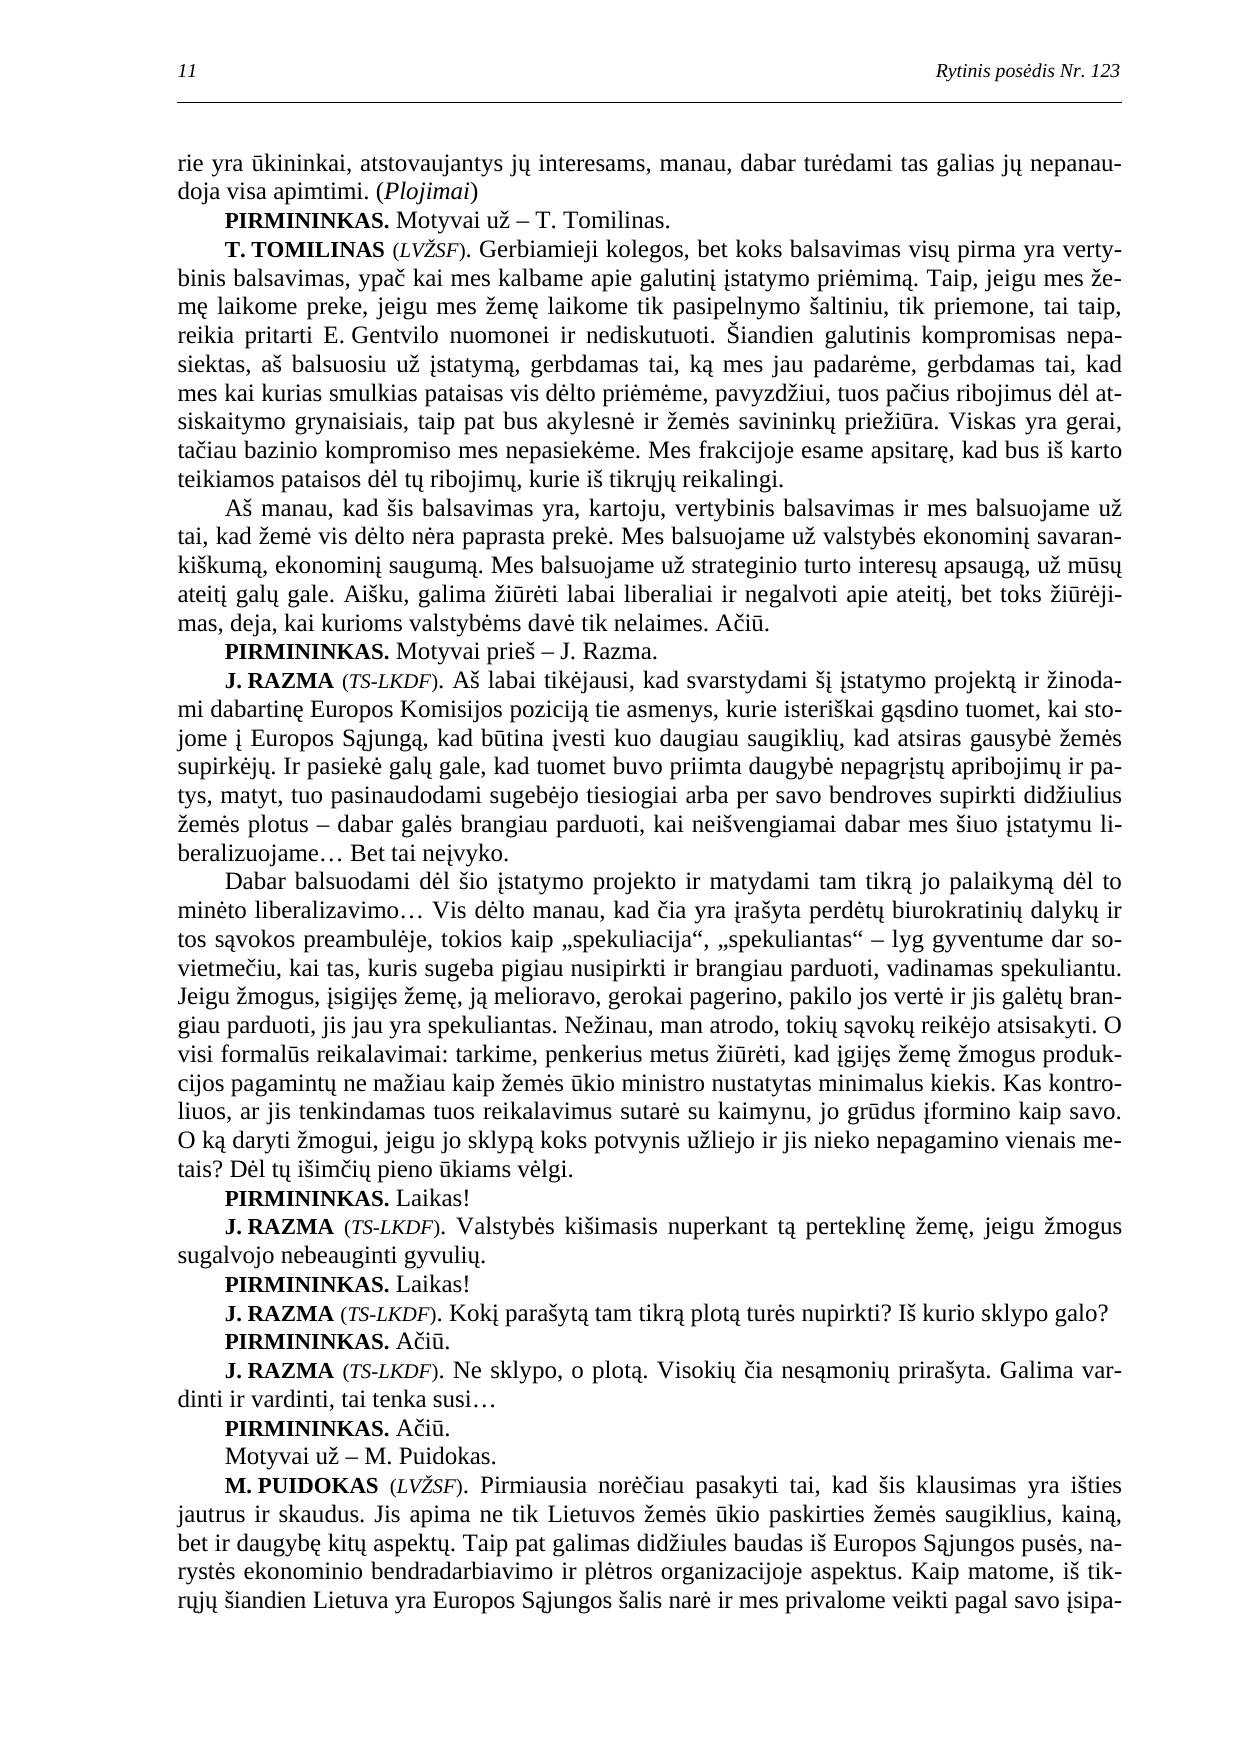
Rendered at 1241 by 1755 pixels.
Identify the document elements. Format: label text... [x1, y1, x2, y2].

text Da­bar bal­suo­da­mi dėl šio įsta­ty­mo pro­jek­to ir ma­ty­da­mi tam tik­rą jo pa­lai­ky­mą dėl to mi­nė­to li­be­ra­li­za­vi­mo… Vis dėl­to ma­nau, kad čia yra įra­šy­ta per­dė­tų biu­ro­kratinių da­ly­kų ir tos są­vo­kos pre­am­bu­lė­je, to­kios kaip „spe­ku­lia­ci­ja“, „spe­ku­lian­tas“ – lyg gy­ven­tu­me dar so­viet­me­čiu, kai tas, ku­ris su­ge­ba pi­giau nu­si­pirk­ti ir bran­giau par­duo­ti, va­di­na­mas spe­ku­lian­tu. Jei­gu žmo­gus, įsi­gi­jęs že­mę, ją me­lio­ra­vo, ge­ro­kai pa­ge­ri­no, pa­ki­lo jos ver­tė ir jis ga­lė­tų bran­giau par­duo­ti, jis jau yra spe­ku­lian­tas. Ne­ži­nau, man at­ro­do, to­kių są­vo­kų rei­kė­jo at­si­sa­ky­ti. O vi­si for­ma­lūs rei­ka­la­vi­mai: tar­ki­me, pen­ke­rius me­tus žiū­rė­ti, kad įgi­jęs že­mę žmo­gus pro­duk­ci­jos pa­ga­min­tų ne ma­žiau kaip že­mės ūkio mi­nist­ro nu­sta­ty­tas mi­ni­ma­lus kie­kis. Kas ­kon­tro­liuos, ar jis tenkin­da­mas tuos rei­ka­la­vi­mus ­su­ta­rė su kai­my­nu, jo grū­dus įfor­min­o kaip sa­vo. O ką da­ry­ti žmo­gui, jei­gu jo skly­pą koks po­tvy­nis už­lie­jo ir jis nie­ko ne­pa­ga­mi­no vie­nais me­tais? Dėl tų iš­im­čių pie­no ūkiams vėl­gi. [177, 866, 1122, 1183]
text PIRMININKAS. Mo­ty­vai prieš – J. Raz­ma. [177, 636, 1122, 665]
text J. RAZMA (TS-LKDF). Ne skly­po, o plo­tą. Vi­so­kių čia ne­są­mo­nių pri­ra­šy­ta. Ga­li­ma var­din­ti ir var­din­ti, tai ten­ka su­si… [177, 1355, 1122, 1413]
text M. PUIDOKAS (LVŽSF). Pir­miau­sia no­rė­čiau pa­sa­ky­ti tai, kad šis klau­si­mas yra iš­ties jaut­rus ir skau­dus. Jis ap­ima ne tik Lie­tu­vos že­mės ūkio pa­skir­ties že­mės sau­gik­lius, kai­ną, bet ir dau­gy­bę ki­tų as­pek­tų. Taip pat ga­li­mas di­džiu­les bau­das iš Eu­ro­pos Są­jun­gos pu­sės, na­rys­tės eko­no­mi­nio ben­dra­dar­bia­vi­mo ir plėt­ros or­ga­ni­za­ci­jo­je as­pek­tus. Kaip ma­to­me, iš tik­rų­jų šian­dien Lie­tu­va yra Eu­ro­pos Są­jun­gos ša­lis na­rė ir mes pri­va­lo­me veik­ti pa­gal sa­vo įsi­pa­ [177, 1470, 1122, 1614]
text PIRMININKAS. Ačiū. [177, 1326, 1122, 1355]
text rie yra ūki­nin­kai, at­sto­vau­jan­tys jų in­te­re­sams, ma­nau, da­bar tu­rė­da­mi tas ga­lias jų ne­pa­nau­do­ja vi­sa ap­im­ti­mi. (Plo­ji­mai) [177, 148, 1122, 205]
text J. RAZMA (TS-LKDF). Aš la­bai ti­kė­jau­si, kad svars­ty­da­mi šį įsta­ty­mo pro­jek­tą ir ži­no­da­mi da­bar­ti­nę Eu­ro­pos Ko­mi­si­jos po­zi­ci­ją tie as­me­nys, ku­rie is­te­riš­kai gąs­di­no tuo­met, kai sto­jo­me į Eu­ro­pos Są­jun­gą, kad bū­ti­na įves­ti kuo dau­giau sau­gik­lių, kad at­si­ras gau­sy­bė že­mės su­pir­kė­jų. Ir pa­sie­kė ga­lų ga­le, kad tuo­met bu­vo pri­im­ta dau­gy­bė ne­pa­grįs­tų ap­ri­bo­ji­mų ir pa­tys, ma­tyt, tuo pa­si­nau­do­da­mi su­ge­bė­jo tie­sio­giai ar­ba per sa­vo ben­dro­ves su­pirk­ti di­džiu­lius že­mės plo­tus – da­bar ga­lės bran­giau par­duo­ti, kai ne­iš­ven­gia­mai da­bar mes šiuo įsta­ty­mu li­be­ra­li­zuo­ja­me… Bet tai ne­įvy­ko. [177, 665, 1122, 866]
text PIRMININKAS. Lai­kas! [177, 1183, 1122, 1211]
text J. RAZMA (TS-LKDF). Vals­ty­bės ki­ši­ma­sis nu­per­kant tą per­tek­li­nę že­mę, jei­gu žmo­gus su­gal­vo­jo ne­be­au­gin­ti gy­vu­lių. [177, 1211, 1122, 1269]
text PIRMININKAS. Lai­kas! [177, 1269, 1122, 1298]
text Aš ma­nau, kad šis bal­sa­vi­mas yra, kar­to­ju, ver­ty­bi­nis bal­sa­vi­mas ir mes bal­suo­ja­me už tai, kad že­mė vis dėl­to nė­ra pa­pras­ta pre­kė. Mes bal­suo­ja­me už vals­ty­bės eko­no­mi­nį sa­va­ran­kiš­ku­mą, eko­no­mi­nį sau­gu­mą. Mes bal­suo­ja­me už stra­te­gi­nio tur­to in­te­re­sų ap­sau­gą, už mū­sų at­ei­tį ga­lų ga­le. Aiš­ku, ga­li­ma žiū­rė­ti la­bai li­be­ra­liai ir ne­gal­vo­ti apie at­ei­tį, bet toks žiū­rė­ji­mas, de­ja, kai ku­rioms vals­ty­bėms davė tik ne­lai­mes. Ačiū. [177, 493, 1122, 636]
text Mo­ty­vai už – M. Pui­do­kas. [177, 1441, 1122, 1470]
text J. RAZMA (TS-LKDF). Ko­kį pa­ra­šy­tą tam tik­rą plo­tą tu­rės nu­pirk­ti? Iš ku­rio skly­po ga­lo? [177, 1298, 1122, 1326]
text PIRMININKAS. Ačiū. [177, 1413, 1122, 1441]
text PIRMININKAS. Mo­ty­vai už – T. To­mi­li­nas. [177, 205, 1122, 234]
text T. TOMILINAS (LVŽSF). Ger­bia­mie­ji ko­le­gos, bet koks bal­sa­vi­mas vi­sų pir­ma yra ver­ty­bi­nis bal­sa­vi­mas, ypač kai mes kal­ba­me apie ga­lu­ti­nį įsta­ty­mo pri­ėmi­mą. Taip, jei­gu mes že­mę lai­ko­me pre­ke, jei­gu mes že­mę lai­ko­me tik pa­si­pel­ny­mo šal­ti­niu, tik prie­mo­ne, tai taip, rei­kia pri­tar­ti E. Gent­vi­lo nuo­mo­nei ir ne­dis­ku­tuo­ti. Šian­dien ga­lu­ti­nis kom­pro­mi­sas ne­pa­siek­tas, aš bal­suo­siu už įsta­ty­mą, gerb­da­mas tai, ką mes jau pa­da­rė­me, gerb­da­mas tai, kad mes kai ku­rias smul­kias pa­tai­sas vis dėl­to pri­ėmė­me, pa­vyz­džiui, tuos pa­čius ri­bo­ji­mus dėl at­si­skai­ty­mo gry­nai­siais, taip pat bus aky­les­nė ir že­mės sa­vi­nin­kų prie­žiū­ra. Vis­kas yra ge­rai, ta­čiau ba­zi­nio kom­pro­mi­so mes ne­pa­sie­kė­me. Mes frak­ci­jo­je esa­me ap­si­ta­rę, kad bus iš kar­to tei­kia­mos pa­tai­sos dėl tų ri­bo­ji­mų, ku­rie iš tik­rų­jų rei­ka­lin­gi. [177, 234, 1122, 493]
